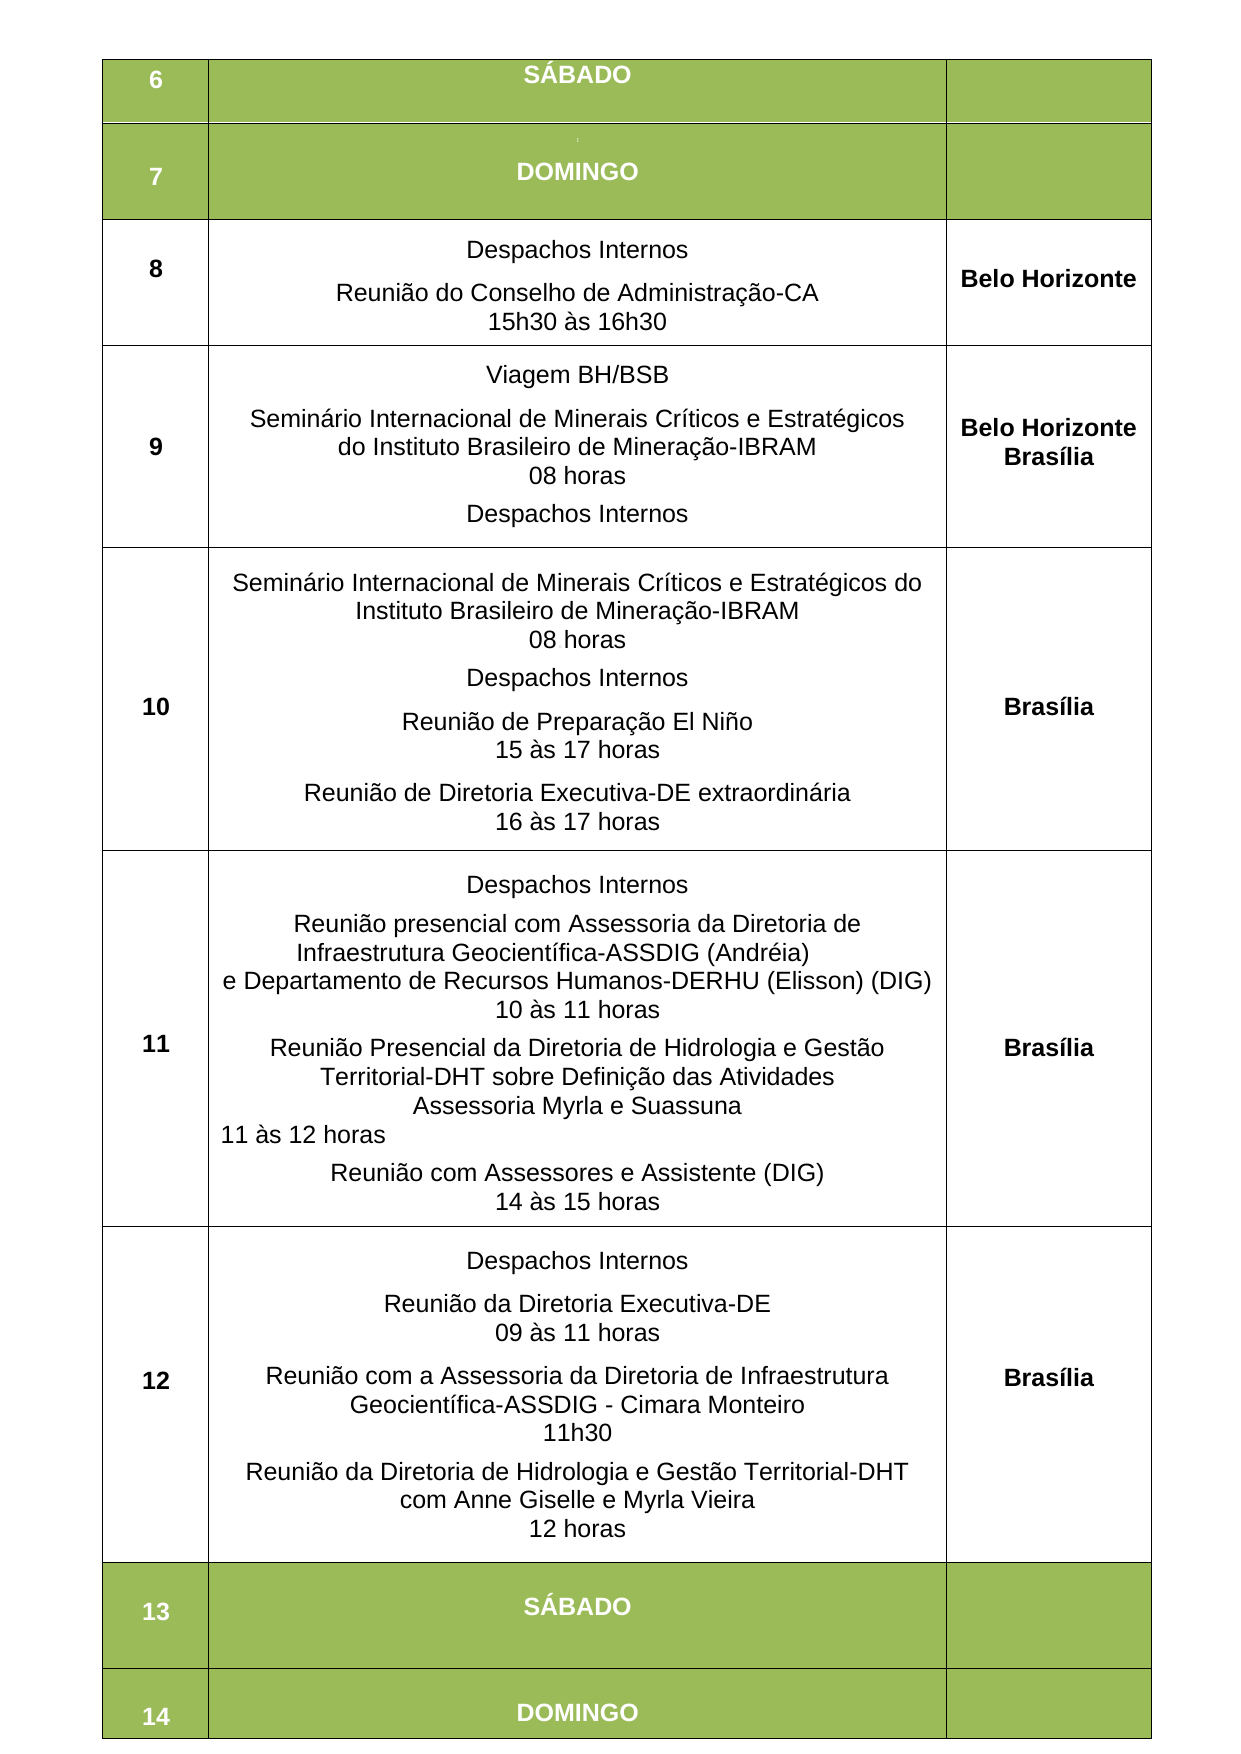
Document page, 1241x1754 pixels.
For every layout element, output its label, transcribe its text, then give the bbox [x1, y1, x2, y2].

table_cell Viagem BH/BSB Seminário Internacional de Minerais Críticos e Estratégicos do Instituto Brasileiro de Mineração-IBRAM 08 horas Despachos Internos [209, 346, 946, 547]
table_cell Seminário Internacional de Minerais Críticos e Estratégicos do Instituto Brasileiro de Mineração-IBRAM 08.horas Despachos Internos Reunião de Preparação El Niño 15 às 17 horas Reunião de Diretoria Executiva-DE extraordinária 16 às 17 horas [209, 548, 946, 850]
table_cell 11 [103, 851, 208, 1226]
table_cell [947, 124, 1151, 219]
table_cell SÁBADO [209, 1563, 946, 1668]
table_cell 12 [103, 1227, 208, 1562]
table_cell 13 [103, 1563, 208, 1668]
table_cell 14 [103, 1669, 208, 1738]
table_cell [947, 1563, 1151, 1668]
table_cell Despachos Internos Reunião do Conselho de Administração-CA 15h30 às 16h30 [209, 220, 946, 345]
table_cell Brasília [947, 1227, 1151, 1562]
table_cell 7 [103, 124, 208, 219]
table_cell Brasília [947, 851, 1151, 1226]
table_cell Belo Horizonte [947, 220, 1151, 345]
table_cell 6 [103, 60, 208, 122]
table_cell Belo Horizonte Brasília [947, 346, 1151, 547]
table_cell ] DOMINGO [209, 124, 946, 219]
table_cell Brasília [947, 548, 1151, 850]
table_cell [947, 60, 1151, 122]
table_cell 8 [103, 220, 208, 345]
table_cell 10 [103, 548, 208, 850]
table_cell 9 [103, 346, 208, 547]
table_cell Despachos Internos Reunião da Diretoria Executiva-DE 09 às 11 horas Reunião com a Assessoria da Diretoria de Infraestrutura Geocientífica-ASSDIG - Cimara Monteiro 11h30 Reunião da Diretoria de Hidrologia e Gestão Territorial-DHT com Anne Giselle e Myrla Vieira 12 horas [209, 1227, 946, 1562]
table_cell [947, 1669, 1151, 1738]
table_cell DOMINGO [209, 1669, 946, 1738]
table_cell Despachos Internos Reunião presencial com Assessoria da Diretoria de Infraestrutura Geocientífica-ASSDIG (Andréia) e Departamento de Recursos Humanos-DERHU (Elisson) (DIG) 10 às 11 horas Reunião Presencial da Diretoria de Hidrologia e Gestão Territorial-DHT sobre Definição das Atividades Assessoria Myrla e Suassuna 11 às 12 horas Reunião com Assessores e Assistente (DIG) 14 às 15 horas [209, 851, 946, 1226]
table_cell SÁBADO [209, 60, 946, 122]
